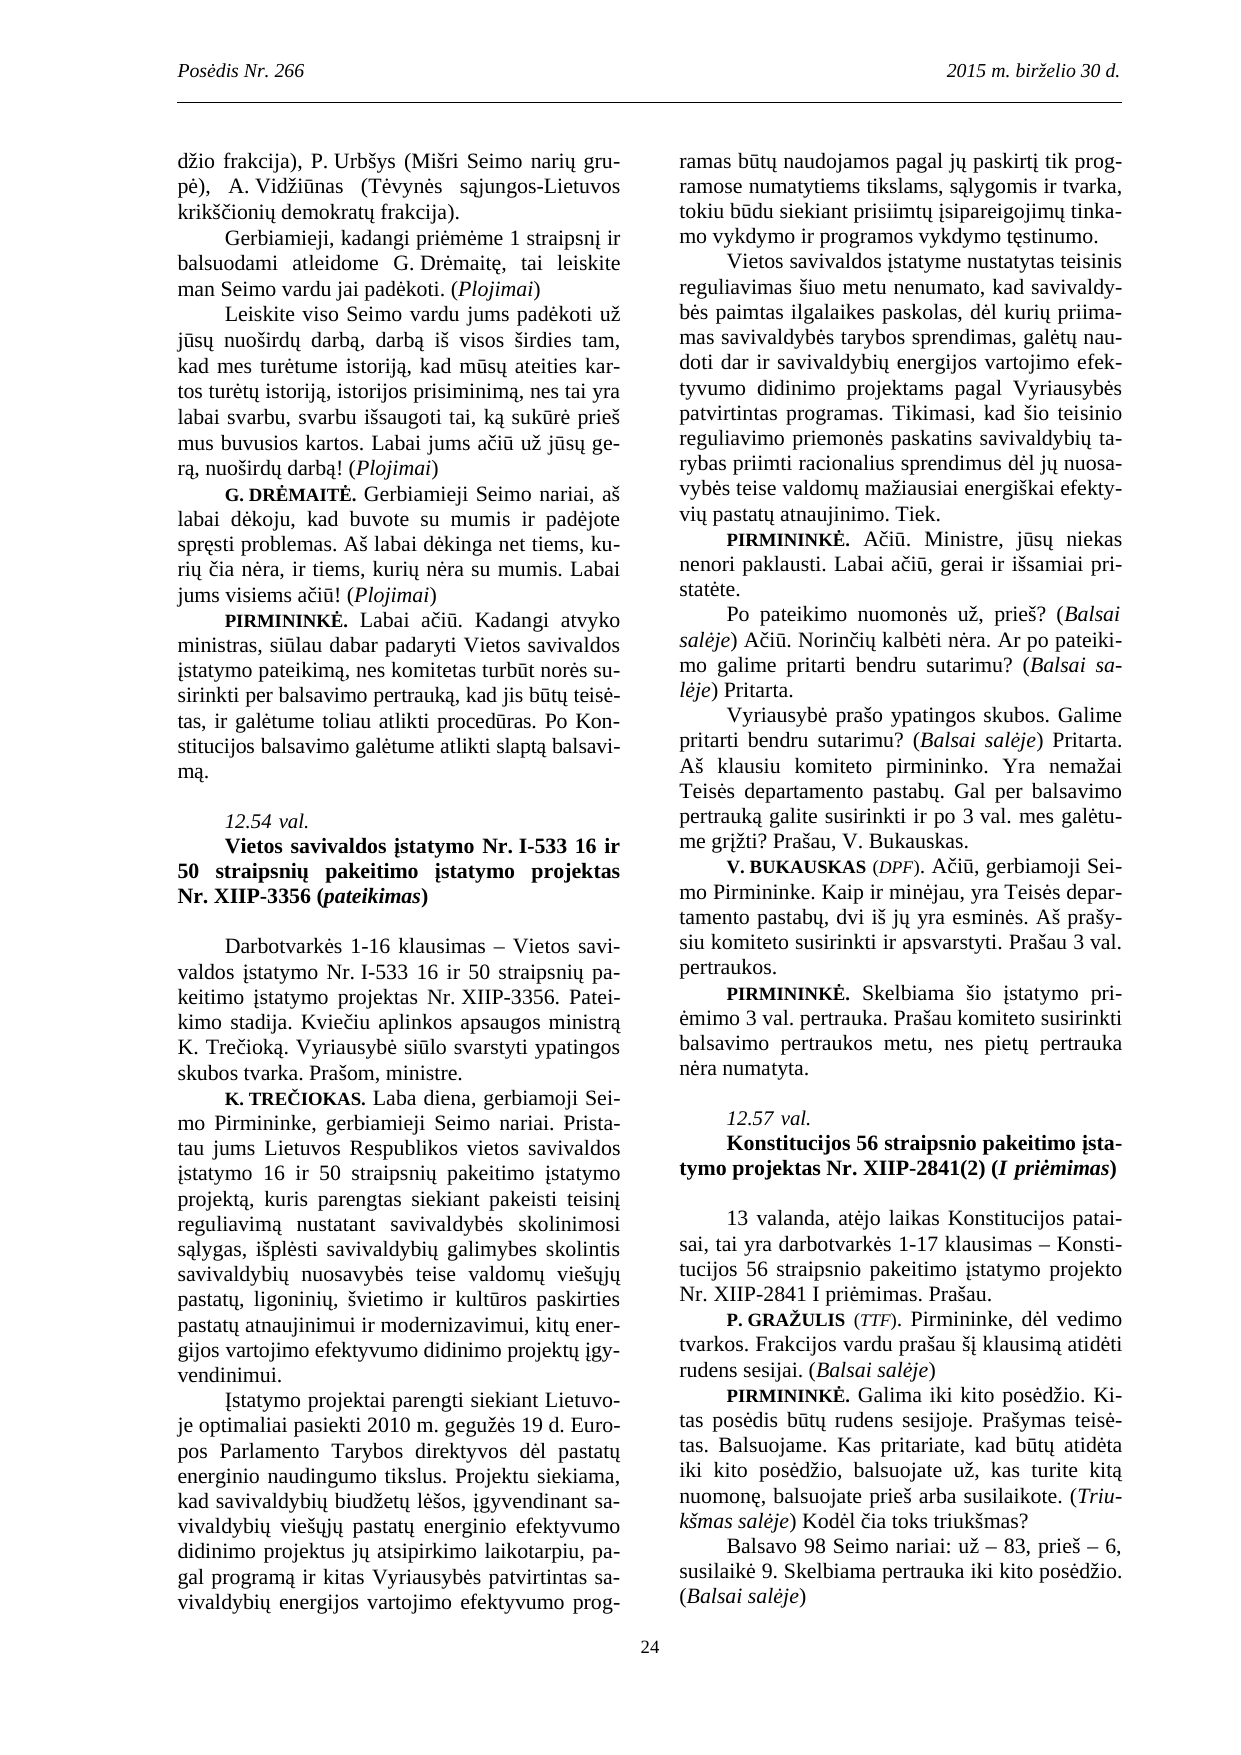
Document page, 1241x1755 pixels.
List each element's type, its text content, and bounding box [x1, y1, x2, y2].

text 13 va­lan­da, at­ėjo lai­kas Kon­sti­tu­ci­jos pa­tai­sai, tai yra dar­bo­tvarkės 1-17 klau­si­mas – Kon­sti­tu­ci­jos 56 straips­nio pa­kei­ti­mo įsta­ty­mo pro­jek­to Nr. XIIP-2841 I pri­ėmi­mas. Pra­šau. [679, 1205, 1122, 1306]
text Įsta­ty­mo pro­jek­tai pa­reng­ti sie­kiant Lie­tu­vo­je op­ti­ma­liai pa­siek­ti 2010 m. ge­gu­žės 19 d. Eu­ro­pos Par­la­men­to Ta­ry­bos di­rek­ty­vos dėl pa­sta­tų ener­gi­nio nau­din­gu­mo tiks­lus. Pro­jek­tu sie­kia­ma, kad sa­vi­val­dy­bių biu­dže­tų lė­šos, įgy­ven­di­nant sa­vi­val­dy­bių vie­šų­jų pa­sta­tų ener­gi­nio efek­ty­vu­mo di­di­ni­mo pro­jek­tus jų at­si­pir­ki­mo lai­ko­tar­piu, pa­gal pro­gra­mą ir ki­tas Vy­riau­sy­bės pa­tvir­tin­tas sa­vi­val­dy­bių ener­gi­jos var­to­ji­mo efek­ty­vu­mo pro­g­ [177, 1387, 620, 1614]
text Leis­ki­te vi­so Sei­mo var­du jums pa­dė­ko­ti už jū­sų nuo­šir­dų dar­bą, dar­bą iš vi­sos šir­dies tam, kad mes tu­rė­tu­me is­to­ri­ją, kad mū­sų at­ei­ties kar­tos tu­rė­tų is­to­ri­ją, is­to­ri­jos pri­si­mi­ni­mą, nes tai yra la­bai svar­bu, svar­bu iš­sau­go­ti tai, ką su­kū­rė prieš mus bu­vu­sios kar­tos. La­bai jums ačiū už jū­sų ge­rą, nuo­šir­dų dar­bą! (Plojimai) [177, 301, 620, 481]
text Kon­sti­tu­ci­jos 56 straips­nio pa­kei­ti­mo įsta­ty­mo pro­jek­tas Nr. XIIP-2841(2) (I pri­ėmi­mas) [679, 1130, 1122, 1180]
text PIRMININKĖ. La­bai ačiū. Ka­dan­gi at­vy­ko mi­nist­ras, siū­lau da­bar pa­da­ry­ti Vie­tos sa­vi­val­dos įsta­ty­mo pa­tei­ki­mą, nes ko­mi­te­tas tur­būt no­rės su­si­rink­ti per bal­sa­vi­mo per­trau­ką, kad jis bū­tų tei­sė­tas, ir ga­lė­tu­me to­liau at­lik­ti pro­ce­dū­ras. Po Kon­sti­tu­ci­jos bal­sa­vi­mo ga­lė­tu­me at­lik­ti slap­tą bal­sa­vi­mą. [177, 607, 620, 783]
text V. BUKAUSKAS (DPF). Ačiū, ger­bia­mo­ji Sei­mo Pir­mi­nin­ke. Kaip ir mi­nė­jau, yra Tei­sės de­par­ta­men­to pa­sta­bų, dvi iš jų yra es­mi­nės. Aš pra­šy­siu ko­mi­te­to su­si­rink­ti ir ap­svars­ty­ti. Pra­šau 3 val. per­trau­kos. [679, 853, 1122, 979]
text Po pa­tei­ki­mo nuo­mo­nės už, prieš? (Balsai salėje) Ačiū. No­rin­čių kal­bė­ti nė­ra. Ar po pa­tei­ki­mo ga­li­me pri­tar­ti ben­dru su­ta­ri­mu? (Balsai sa­lėje) Pri­tar­ta. [679, 601, 1122, 702]
text K. TREČIOKAS. La­ba die­na, ger­bia­mo­ji Sei­mo Pir­mi­nin­ke, ger­bia­mie­ji Sei­mo na­riai. Pri­sta­tau jums Lie­tu­vos Res­pub­li­kos vie­tos sa­vi­val­dos įsta­ty­mo 16 ir 50 straips­nių pa­kei­ti­mo įsta­ty­mo pro­jek­tą, ku­ris pa­reng­tas sie­kiant pa­keis­ti tei­si­nį re­gu­lia­vi­mą nu­sta­tant sa­vi­val­dy­bės sko­li­ni­mo­si są­ly­gas, iš­plės­ti sa­vi­val­dy­bių ga­li­my­bes sko­lin­tis sa­vi­val­dy­bių nuo­sa­vy­bės tei­se val­do­mų vie­šų­jų pa­sta­tų, li­go­ni­nių, švie­ti­mo ir kul­tū­ros pa­skir­ties pa­sta­tų at­nau­ji­ni­mui ir mo­der­ni­za­vi­mui, ki­tų ener­gi­jos var­to­ji­mo efek­ty­vu­mo di­di­ni­mo pro­jek­tų įgy­ven­di­ni­mui. [177, 1085, 620, 1387]
text Vie­tos sa­vi­val­dos įsta­ty­mo Nr. I-533 16 ir 50 straips­nių pa­kei­ti­mo įsta­ty­mo pro­jek­tas Nr. XIIP-3356 (pa­tei­ki­mas) [177, 833, 620, 908]
text Vy­riau­sy­bė pra­šo ypa­tin­gos sku­bos. Ga­li­me pri­tar­ti ben­dru su­ta­ri­mu? (Balsai salėje) Pri­tar­ta. Aš klau­siu ko­mi­te­to pir­mi­nin­ko. Yra ne­ma­žai Tei­sės de­par­ta­men­to pa­sta­bų. Gal per bal­sa­vi­mo per­trau­ką ga­li­te su­si­rink­ti ir po 3 val. mes ga­lė­tu­me grįž­ti? Pra­šau, V. Bu­kaus­kas. [679, 702, 1122, 853]
text ra­mas bū­tų nau­do­ja­mos pa­gal jų pa­skir­tį tik pro­g­ra­mo­se nu­ma­ty­tiems tiks­lams, są­ly­go­mis ir tvar­ka, to­kiu bū­du sie­kiant pri­si­im­tų įsi­pa­rei­go­ji­mų tin­ka­mo vyk­dy­mo ir pro­gra­mos vyk­dy­mo tęs­ti­nu­mo. [679, 148, 1122, 248]
text G. DRĖMAITĖ. Ger­bia­mie­ji Sei­mo na­riai, aš la­bai dė­ko­ju, kad bu­vo­te su mu­mis ir pa­dė­jo­te spręs­ti pro­ble­mas. Aš la­bai dė­kin­ga net tiems, ku­rių čia nė­ra, ir tiems, ku­rių nė­ra su mu­mis. La­bai jums vi­siems ačiū! (Plojimai) [177, 481, 620, 607]
text PIRMININKĖ. Skel­bia­ma šio įsta­ty­mo pri­ėmi­mo 3 val. per­trau­ka. Pra­šau ko­mi­te­to su­si­rink­ti bal­sa­vi­mo per­trau­kos me­tu, nes pie­tų per­trau­ka nė­ra nu­ma­ty­ta. [679, 979, 1122, 1080]
text PIRMININKĖ. Ga­li­ma iki ki­to po­sė­džio. Ki­tas po­sė­dis bū­tų ru­dens se­si­jo­je. Pra­šy­mas tei­sė­tas. Bal­suo­ja­me. Kas pri­ta­ria­te, kad bū­tų ati­dė­ta iki ki­to po­sė­džio, bal­suo­ja­te už, kas tu­ri­te ki­tą nuo­mo­nę, bal­suo­ja­te prieš ar­ba su­si­lai­ko­te. (Triu­kšmas salėje) Ko­dėl čia toks triukš­mas? [679, 1382, 1122, 1533]
text 12.57 val. [726, 1106, 1122, 1130]
text džio frak­ci­ja), P. Urb­šys (Miš­ri Sei­mo na­rių gru­pė), A. Vi­džiū­nas (Tė­vy­nės są­jun­gos-Lie­tu­vos kri­kš­čio­nių de­mok­ra­tų frak­ci­ja). [177, 148, 620, 224]
text 12.54 val. [224, 808, 620, 833]
text Dar­bo­tvarkės 1-16 klau­si­mas – Vie­tos sa­vi­val­dos įsta­ty­mo Nr. I-533 16 ir 50 straips­nių pa­kei­ti­mo įsta­ty­mo pro­jek­tas Nr. XIIP-3356. Pa­tei­ki­mo sta­di­ja. Kvie­čiu ap­lin­kos ap­sau­gos mi­nist­rą K. Tre­čio­ką. Vy­riau­sy­bė siū­lo svars­ty­ti ypa­tin­gos sku­bos tvar­ka. Pra­šom, mi­nist­re. [177, 933, 620, 1085]
text Bal­sa­vo 98 Sei­mo na­riai: už – 83, prieš – 6, su­si­lai­kė 9. Skel­bia­ma per­trau­ka iki ki­to po­sė­džio. (Balsai salėje) [679, 1533, 1122, 1609]
text Vie­tos sa­vi­val­dos įsta­ty­me nu­sta­ty­tas tei­si­nis re­gu­lia­vi­mas šiuo me­tu ne­nu­ma­to, kad sa­vi­val­dy­bės pa­im­tas il­ga­lai­kes pa­sko­las, dėl ku­rių pri­ima­mas sa­vi­val­dy­bės ta­ry­bos spren­di­mas, ga­lė­tų nau­do­ti dar ir sa­vi­val­dy­bių ener­gi­jos var­to­ji­mo efek­ty­vu­mo di­di­ni­mo pro­jek­tams pa­gal Vy­riau­sy­bės pa­tvir­tin­tas pro­gra­mas. Ti­ki­ma­si, kad šio tei­si­nio re­gu­lia­vi­mo prie­mo­nės pa­ska­tins sa­vi­val­dy­bių ta­ry­bas pri­im­ti ra­cio­na­lius spren­di­mus dėl jų nuo­sa­vy­bės tei­se val­do­mų ma­žiau­siai ener­giš­kai efek­ty­vių pa­sta­tų at­nau­ji­ni­mo. Tiek. [679, 248, 1122, 526]
text PIRMININKĖ. Ačiū. Mi­nist­re, jū­sų nie­kas ne­no­ri pa­klaus­ti. La­bai ačiū, ge­rai ir iš­sa­miai pri­sta­tė­te. [679, 526, 1122, 601]
text P. GRAŽULIS (TTF). Pir­mi­nin­ke, dėl ve­di­mo tvar­kos. Frak­ci­jos var­du pra­šau šį klau­si­mą ati­dė­ti ru­dens se­si­jai. (Balsai salėje) [679, 1306, 1122, 1382]
text Ger­bia­mie­ji, ka­dan­gi pri­ėmė­me 1 straips­nį ir bal­suo­da­mi at­lei­do­me G. Drė­mai­tę, tai leis­ki­te man Sei­mo var­du jai pa­dė­ko­ti. (Plojimai) [177, 224, 620, 301]
